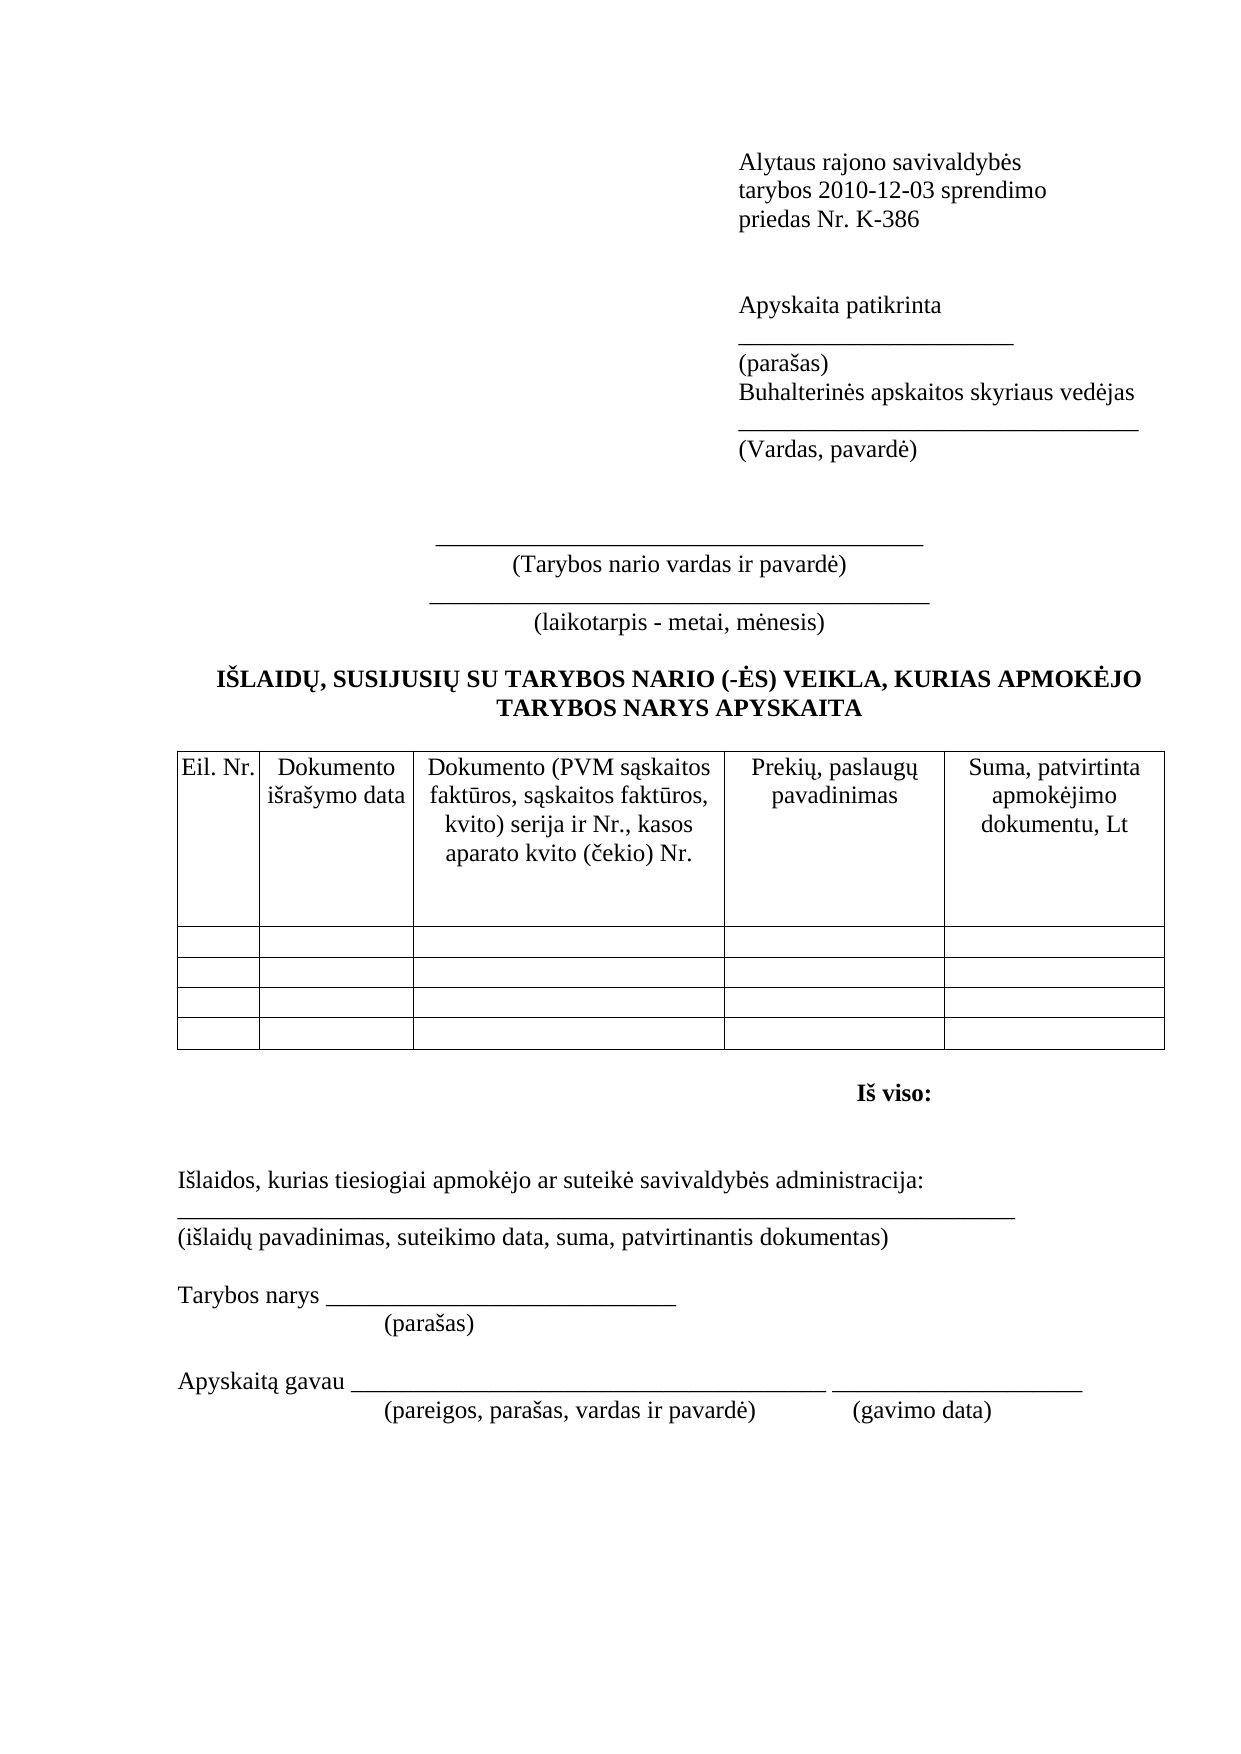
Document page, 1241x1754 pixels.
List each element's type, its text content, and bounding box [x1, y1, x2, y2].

table_cell [260, 988, 413, 1017]
text Alytaus rajono savivaldybės [177, 147, 1181, 176]
table_cell [945, 958, 1164, 987]
table_cell [725, 988, 944, 1017]
text IŠLAIDŲ, SUSIJUSIŲ SU TARYBOS NARIO (-ĖS) VEIKLA, KURIAS APMOKĖJO TARYBOS NARYS APYSKAITA [177, 664, 1181, 722]
table_cell [945, 988, 1164, 1017]
text ______________________ [177, 319, 1181, 348]
text (laikotarpis - metai, mėnesis) [177, 607, 1181, 636]
table_cell [414, 927, 724, 957]
table_cell [260, 958, 413, 987]
text (išlaidų pavadinimas, suteikimo data, suma, patvirtinantis dokumentas) [177, 1222, 1181, 1251]
text Tarybos narys ____________________________ [177, 1280, 1181, 1308]
table_cell [178, 988, 259, 1017]
table_cell [178, 927, 259, 957]
text ________________________________ [177, 406, 1181, 434]
text (pareigos, parašas, vardas ir pavardė) (gavimo data) [177, 1395, 1181, 1423]
table_cell [178, 1018, 259, 1049]
table_cell [414, 1018, 724, 1049]
text Išlaidos, kurias tiesiogiai apmokėjo ar suteikė savivaldybės administracija: [177, 1165, 1181, 1193]
text _______________________________________ [177, 521, 1181, 549]
table_cell [414, 988, 724, 1017]
table_cell [414, 958, 724, 987]
text ___________________________________________________________________ [177, 1193, 1181, 1222]
text (parašas) [177, 348, 1181, 377]
table_cell [945, 1018, 1164, 1049]
table_cell [260, 1018, 413, 1049]
text (Tarybos nario vardas ir pavardė) [177, 549, 1181, 578]
table_header Prekių, paslaugų pavadinimas [725, 752, 944, 926]
table_header Eil. Nr. [178, 752, 259, 926]
table_cell [260, 927, 413, 957]
table_header Dokumento išrašymo data [260, 752, 413, 926]
text ________________________________________ [177, 578, 1181, 607]
text (parašas) [177, 1308, 1181, 1337]
table_header Dokumento (PVM sąskaitos faktūros, sąskaitos faktūros, kvito) serija ir Nr., kasos aparato kvito (čekio) Nr. [414, 752, 724, 926]
table_cell [945, 927, 1164, 957]
text Apyskaitą gavau ______________________________________ ____________________ [177, 1366, 1181, 1395]
text Apyskaita patikrinta [177, 291, 1181, 319]
text tarybos 2010-12-03 sprendimo [177, 176, 1181, 204]
text Buhalterinės apskaitos skyriaus vedėjas [177, 377, 1181, 406]
table_cell [178, 958, 259, 987]
text Iš viso: [177, 1078, 1181, 1107]
table_cell [725, 1018, 944, 1049]
table_header Suma, patvirtinta apmokėjimo dokumentu, Lt [945, 752, 1164, 926]
table_cell [725, 927, 944, 957]
text (Vardas, pavardė) [177, 434, 1181, 463]
text priedas Nr. K-386 [177, 204, 1181, 233]
table_cell [725, 958, 944, 987]
